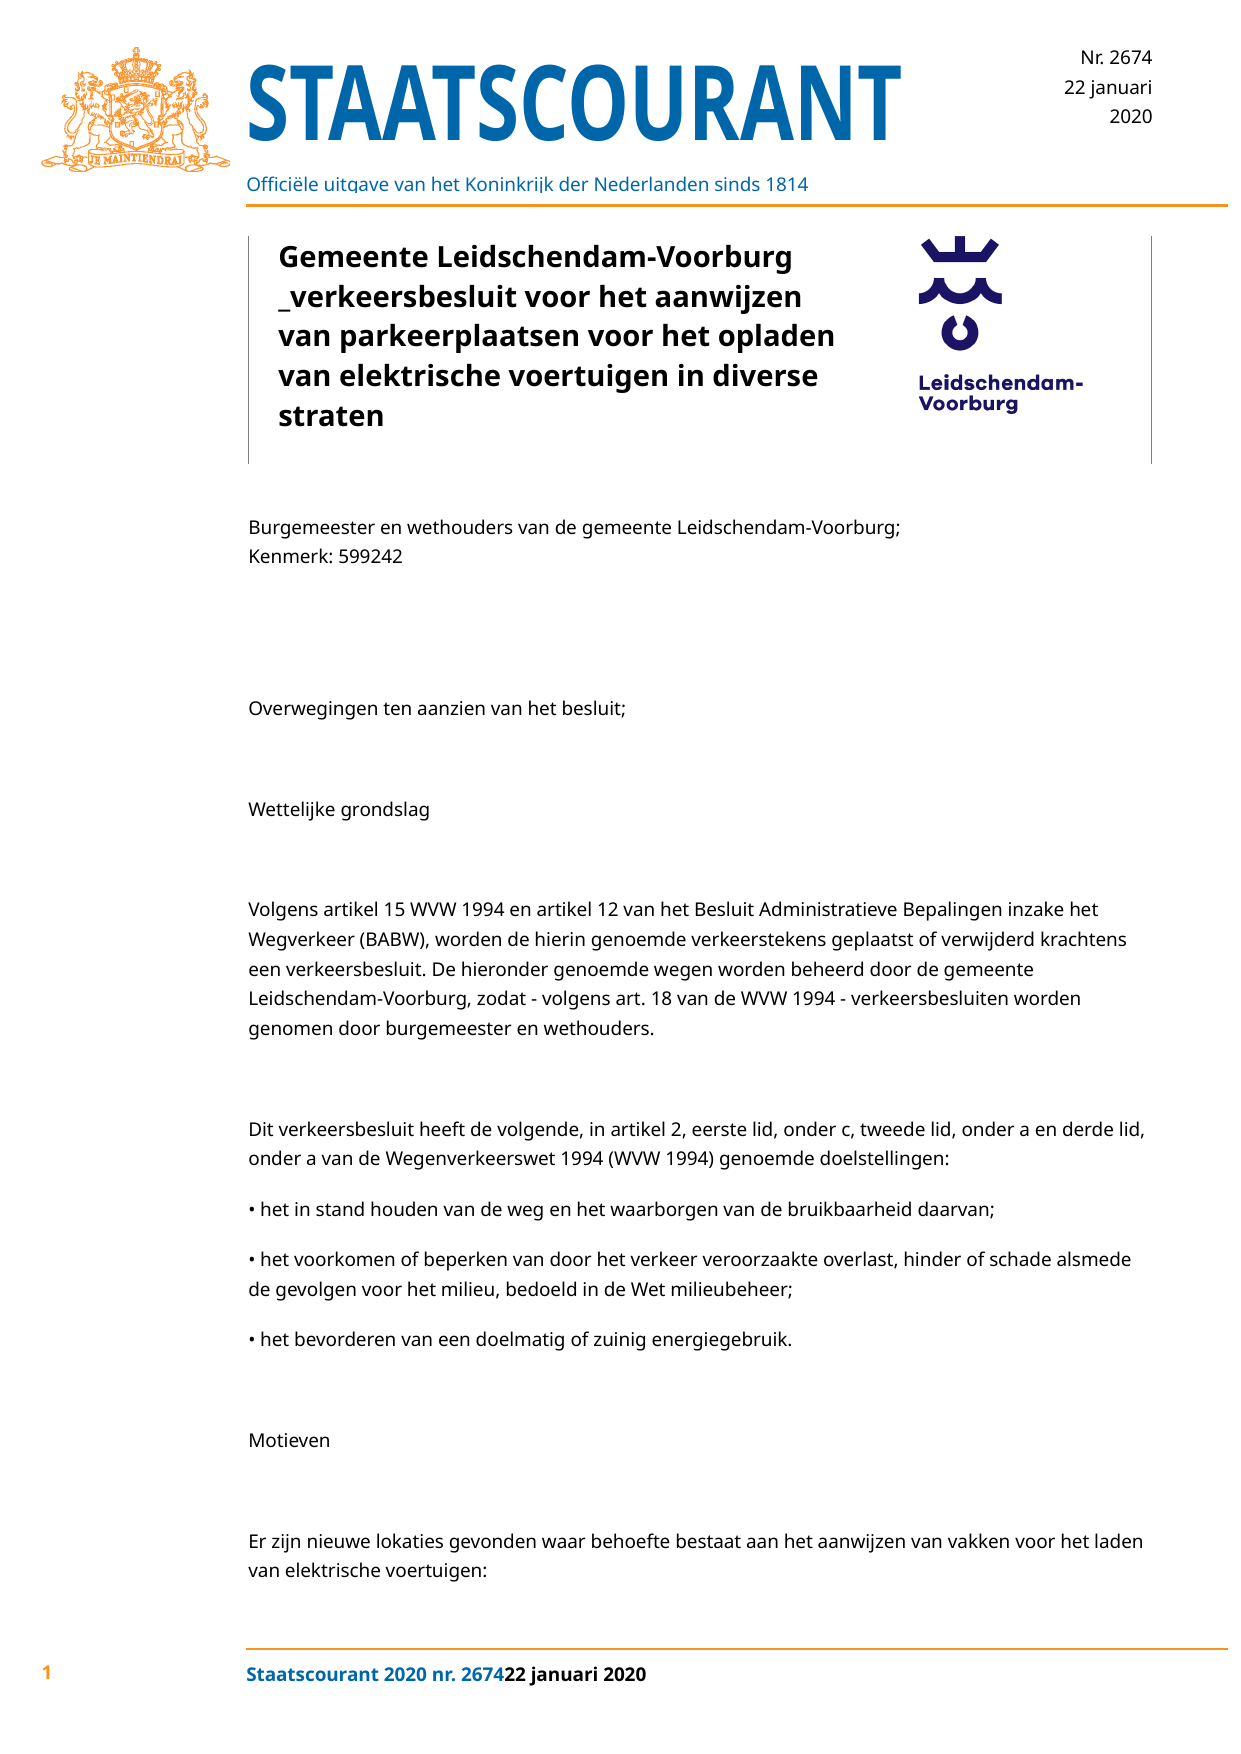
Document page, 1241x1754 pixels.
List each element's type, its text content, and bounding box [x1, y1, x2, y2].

text Dit verkeersbesluit heeft de volgende, in artikel 2, eerste lid, onder c, tweede lid, onder a en derde lid, onder a van de Wegenverkeerswet 1994 (WVW 1994) genoemde doelstellingen: [248, 1116, 1152, 1171]
text • het bevorderen van een doelmatig of zuinig energiegebruik. [248, 1326, 1152, 1352]
text Motieven [248, 1427, 1152, 1453]
text Burgemeester en wethouders van de gemeente Leidschendam-Voorburg; [248, 514, 1152, 540]
table_header [850, 414, 1151, 464]
text Volgens artikel 15 WVW 1994 en artikel 12 van het Besluit Administratieve Bepalingen inzake het Wegverkeer (BABW), worden de hierin genoemde verkeerstekens geplaatst of verwijderd krachtens een verkeersbesluit. De hieronder genoemde wegen worden beheerd door de gemeente Leidschendam-Voorburg, zodat - volgens art. 18 van de WVW 1994 - verkeersbesluiten worden genomen door burgemeester en wethouders. [248, 897, 1152, 1041]
picture [41, 47, 231, 172]
picture [918, 236, 1083, 414]
text • het in stand houden van de weg en het waarborgen van de bruikbaarheid daarvan; [248, 1196, 1152, 1221]
text Overwegingen ten aanzien van het besluit; [248, 695, 1152, 721]
text • het voorkomen of beperken van door het verkeer veroorzaakte overlast, hinder of schade alsmede de gevolgen voor het milieu, bedoeld in de Wet milieubeheer; [248, 1246, 1152, 1301]
table_header Gemeente Leidschendam-Voorburg _verkeersbesluit voor het aanwijzen van parkeerplaatsen voor het opladen van elektrische voertuigen in diverse straten [249, 236, 850, 464]
table_header [1083, 236, 1151, 413]
text Kenmerk: 599242 [248, 544, 1152, 569]
text Er zijn nieuwe lokaties gevonden waar behoefte bestaat aan het aanwijzen van vakken voor het laden van elektrische voertuigen: [248, 1528, 1152, 1583]
text Wettelijke grondslag [248, 796, 1152, 821]
table_header [850, 236, 918, 413]
